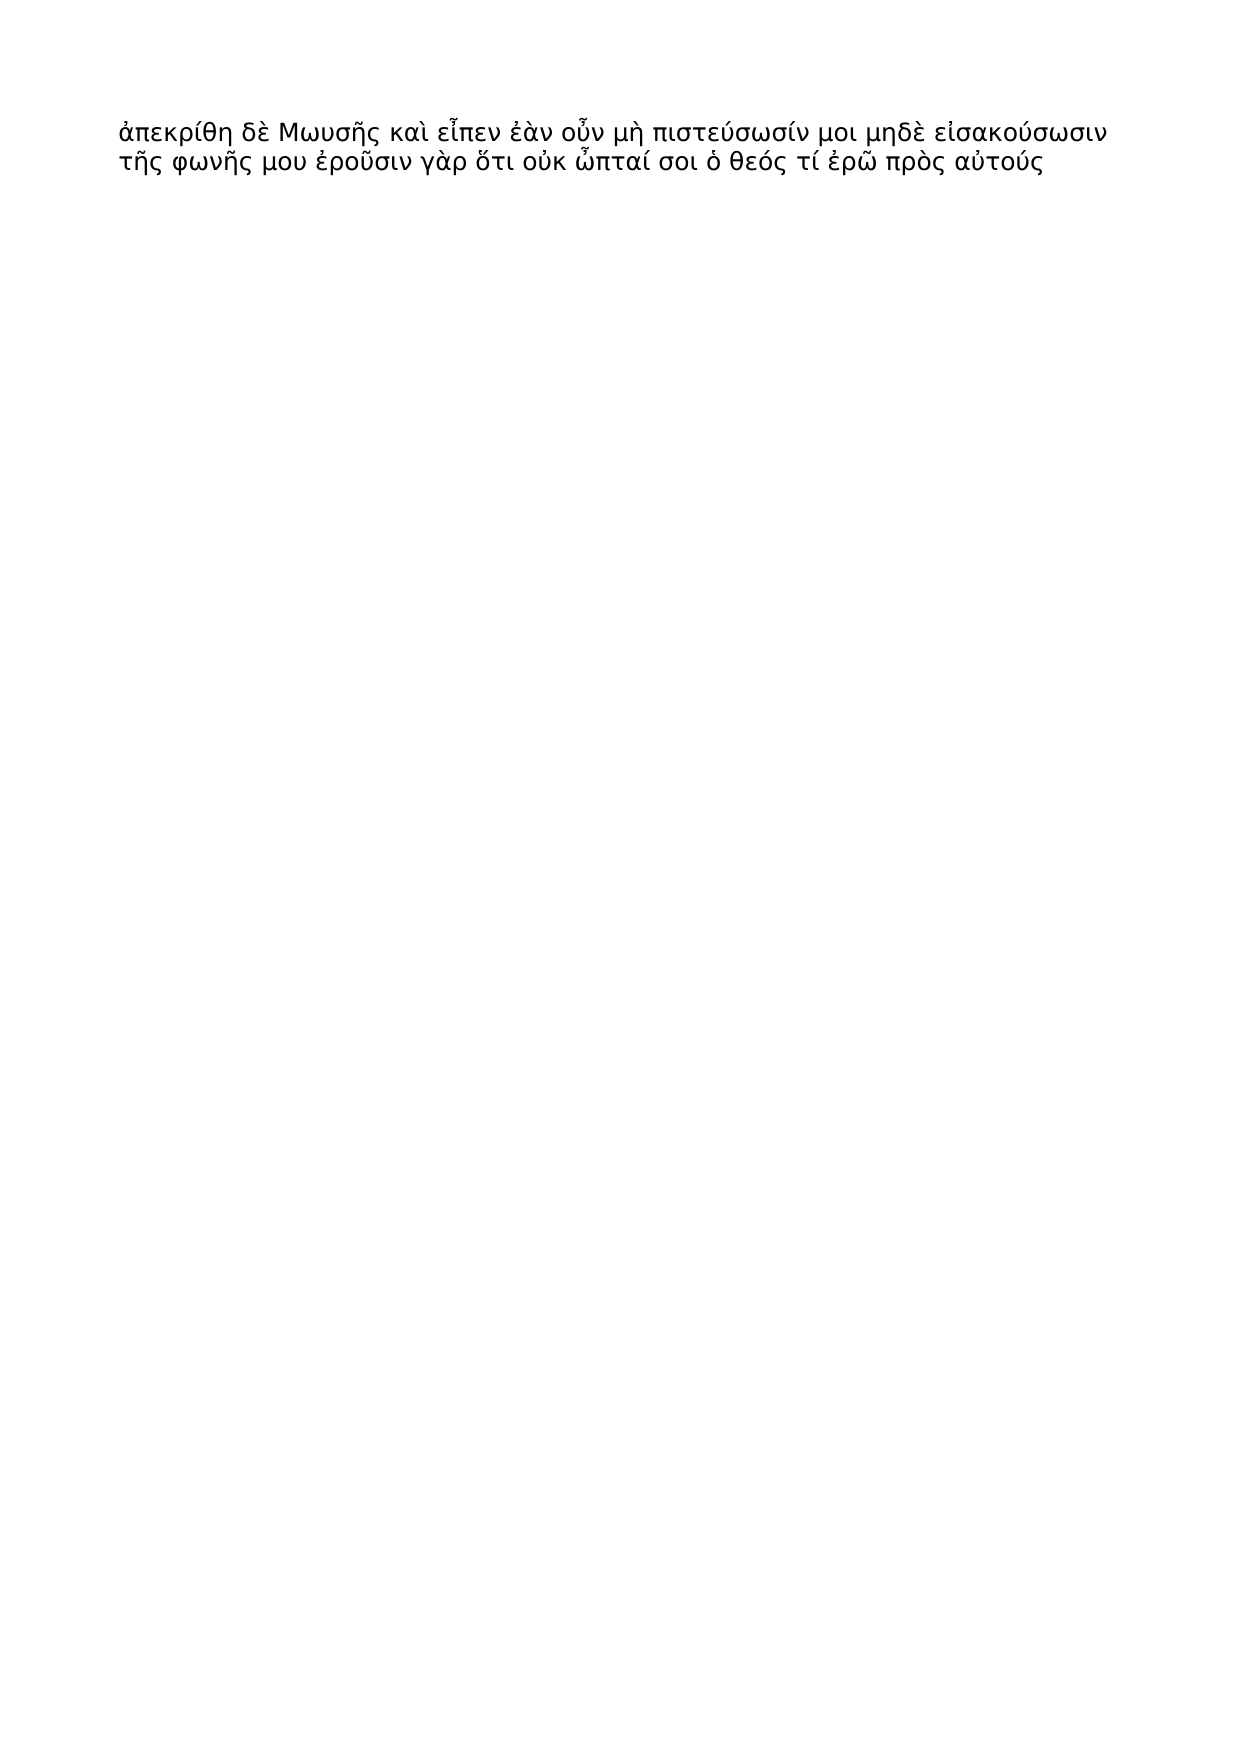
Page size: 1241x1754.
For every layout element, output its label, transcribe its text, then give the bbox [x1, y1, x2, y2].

text ἀπεκρίθη δὲ Μωυσῆς καὶ εἶπεν ἐὰν οὖν μὴ πιστεύσωσίν μοι μηδὲ εἰσακούσωσιν τῆς φωνῆς μου ἐροῦσιν γὰρ ὅτι οὐκ ὦπταί σοι ὁ θεός τί ἐρῶ πρὸς αὐτούς [118, 118, 1122, 176]
